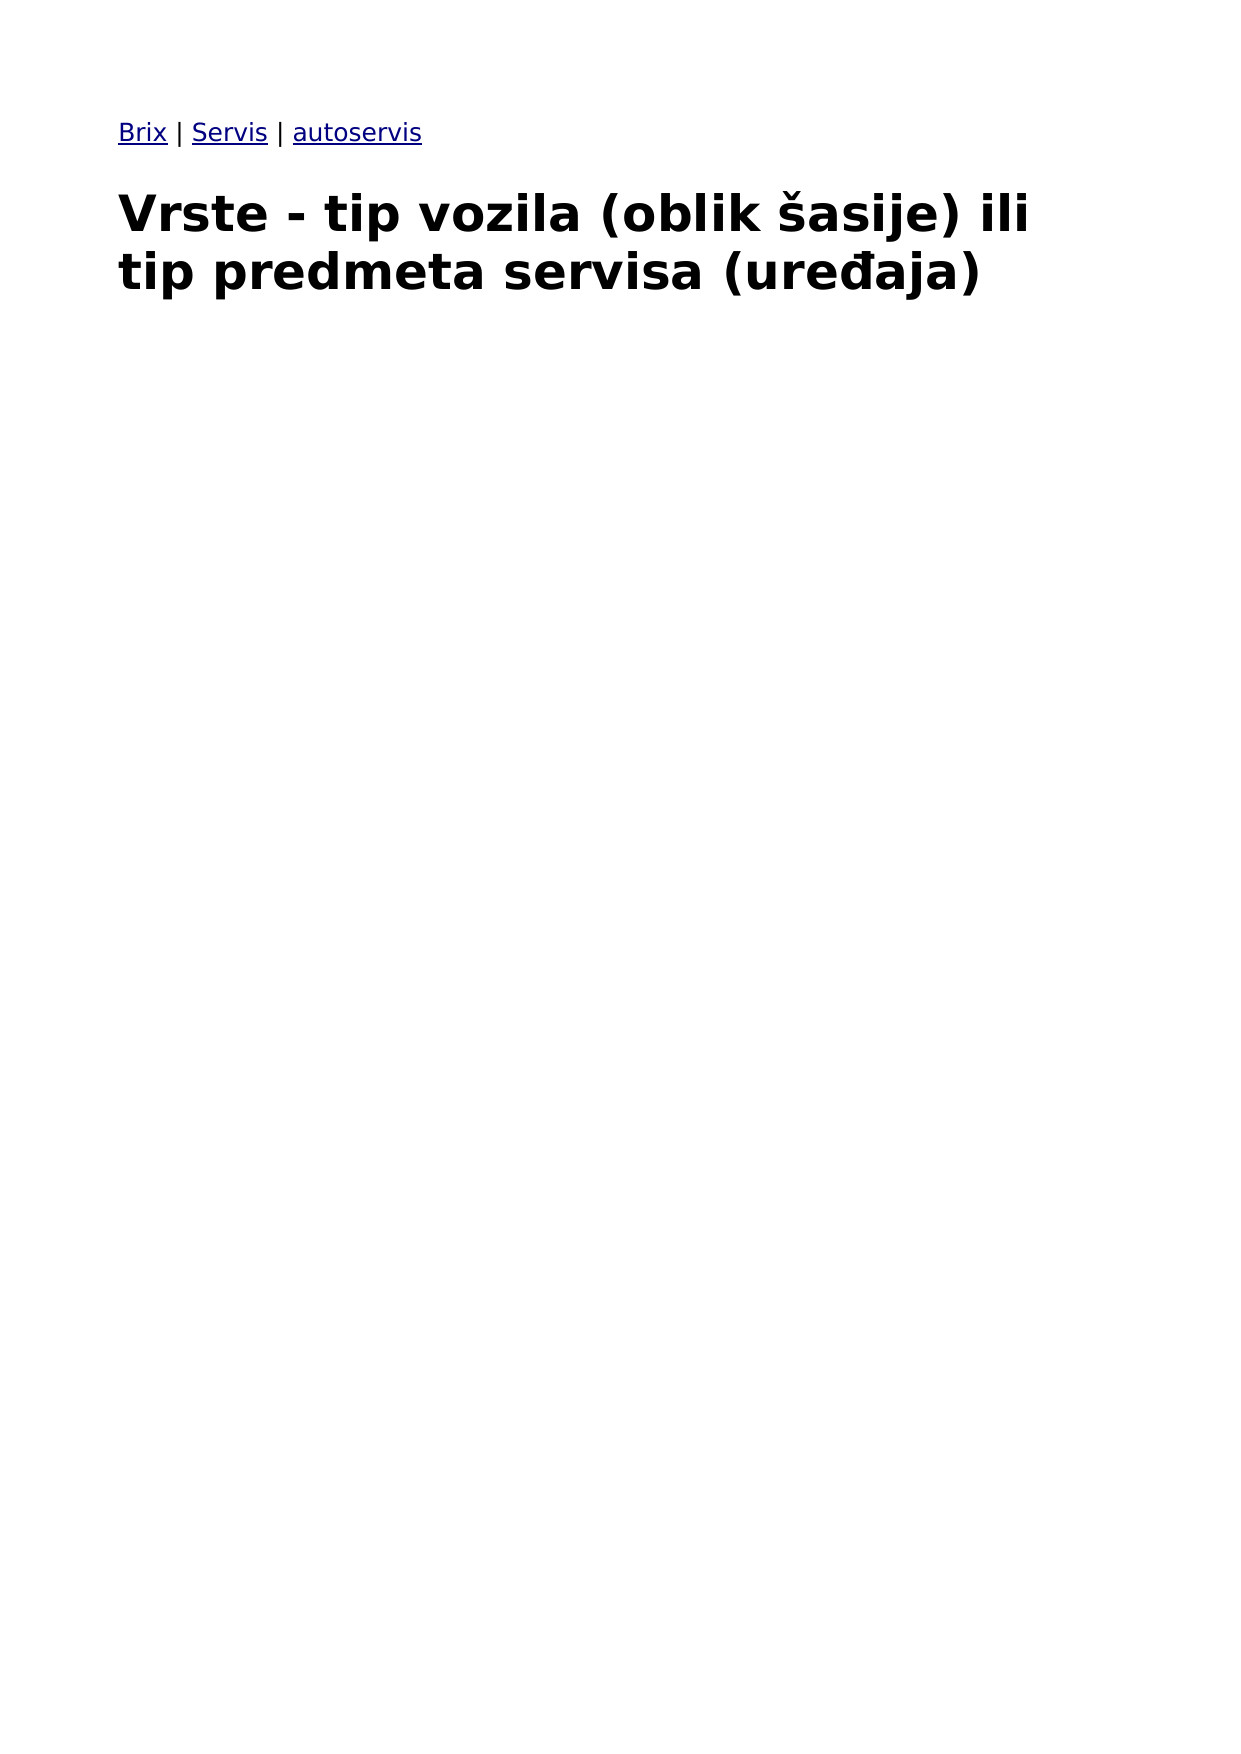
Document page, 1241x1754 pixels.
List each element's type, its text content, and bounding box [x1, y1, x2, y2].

subtitle Vrste - tip vozila (oblik šasije) ili tip predmeta servisa (uređaja) [118, 185, 1122, 301]
text Brix | Servis | autoservis [118, 118, 1122, 147]
